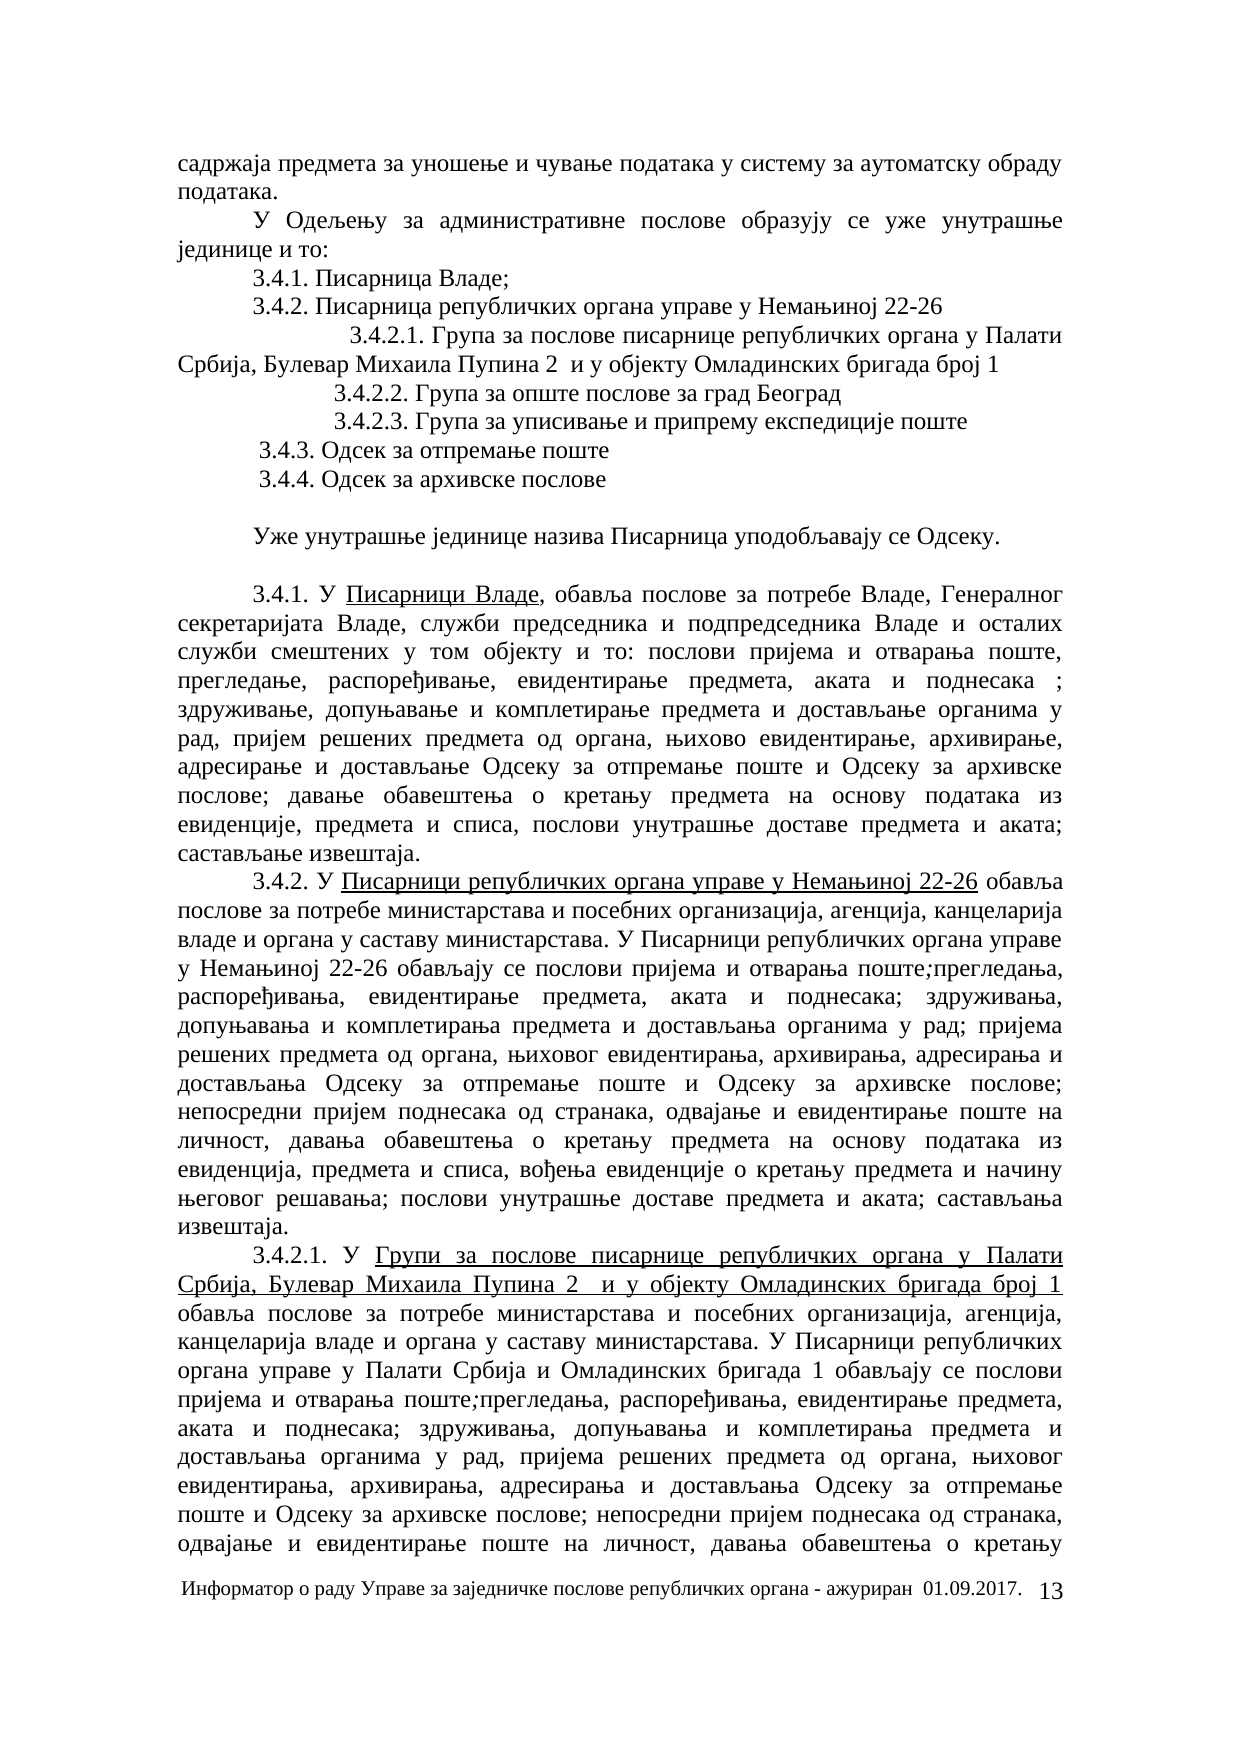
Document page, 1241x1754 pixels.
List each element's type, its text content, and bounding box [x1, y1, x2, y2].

text садржаја предмета за уношење и чување података у систему за аутоматску обраду података. [177, 148, 1063, 205]
text 3.4.2. У Писарници републичких органа управе у Немањиној 22-26 обавља послове за потребе министарстава и посебних организација, агенција, канцеларија владе и органа у саставу министарстава. У Писарници републичких органа управе у Немањиној 22-26 обављају се послови пријема и отварања поште;прегледања, распоређивања, евидентирање предмета, аката и поднесака; здруживања, допуњавања и комплетирања предмета и достављања органима у рад; пријема решених предмета од органа, њиховог евидентирања, архивирања, адресирања и достављања Одсеку за отпремање поште и Одсеку за архивске послове; непосредни пријем поднесака од странака, одвајање и евидентирање поште на личност, давања обавештења о кретању предмета на основу података из евиденција, предмета и списа, вођења евиденције о кретању предмета и начину његовог решавања; послови унутрашње доставе предмета и аката; састављања извештаја. [177, 866, 1063, 1240]
text Уже унутрашње јединице назива Писарница уподобљавају се Одсеку. [177, 521, 1063, 550]
text 3.4.4. Одсек за архивске послове [177, 464, 1063, 493]
text 3.4.2.2. Група за опште послове за град Београд [177, 378, 1063, 406]
text 3.4.1. У Писарници Владе, обавља послове за потребе Владе, Генералног секретаријата Владе, служби председника и подпредседника Владе и осталих служби смештених у том објекту и то: послови пријема и отварања поште, прегледање, распоређивање, евидентирање предмета, аката и поднесака ; здруживање, допуњавање и комплетирање предмета и достављање органима у рад, пријем решених предмета од органа, њихово евидентирање, архивирање, адресирање и достављање Одсеку за отпремање поште и Одсеку за архивске послове; давање обавештења о кретању предмета на основу података из евиденције, предмета и списа, послови унутрашње доставе предмета и аката; састављање извештаја. [177, 579, 1063, 866]
text обавља послове за потребе министарстава и посебних организација, агенција, канцеларија владе и органа у саставу министарстава. У Писарници републичких органа управе у Палати Србија и Омладинских бригада 1 обављају се послови пријема и отварања поште;прегледања, распоређивања, евидентирање предмета, аката и поднесака; здруживања, допуњавања и комплетирања предмета и достављања органима у рад, пријема решених предмета од органа, њиховог евидентирања, архивирања, адресирања и достављања Одсеку за отпремање поште и Одсеку за архивске послове; непосредни пријем поднесака од странака, одвајање и евидентирање поште на личност, давања обавештења о кретању [177, 1295, 1063, 1556]
text 3.4.2.1. У Групи за послове писарнице републичких органа у Палати Србија, Булевар Михаила Пупина 2 и у објекту Омладинских бригада број 1 [177, 1240, 1063, 1294]
text 3.4.1. Писарница Владе; [177, 263, 1063, 291]
text 3.4.2.1. Група за послове писарнице републичких органа у Палати Србија, Булевар Михаила Пупина 2 и у објекту Омладинских бригада број 1 [177, 320, 1063, 378]
text 3.4.2. Писарница републичких органа управе у Немањиној 22-26 [177, 291, 1063, 320]
text 3.4.2.3. Група за уписивање и припрему експедиције поште [177, 406, 1063, 435]
text У Одељењу за административне послове образују се уже унутрашње јединице и то: [177, 205, 1063, 263]
text 3.4.3. Одсек за отпремање поште [177, 435, 1063, 464]
